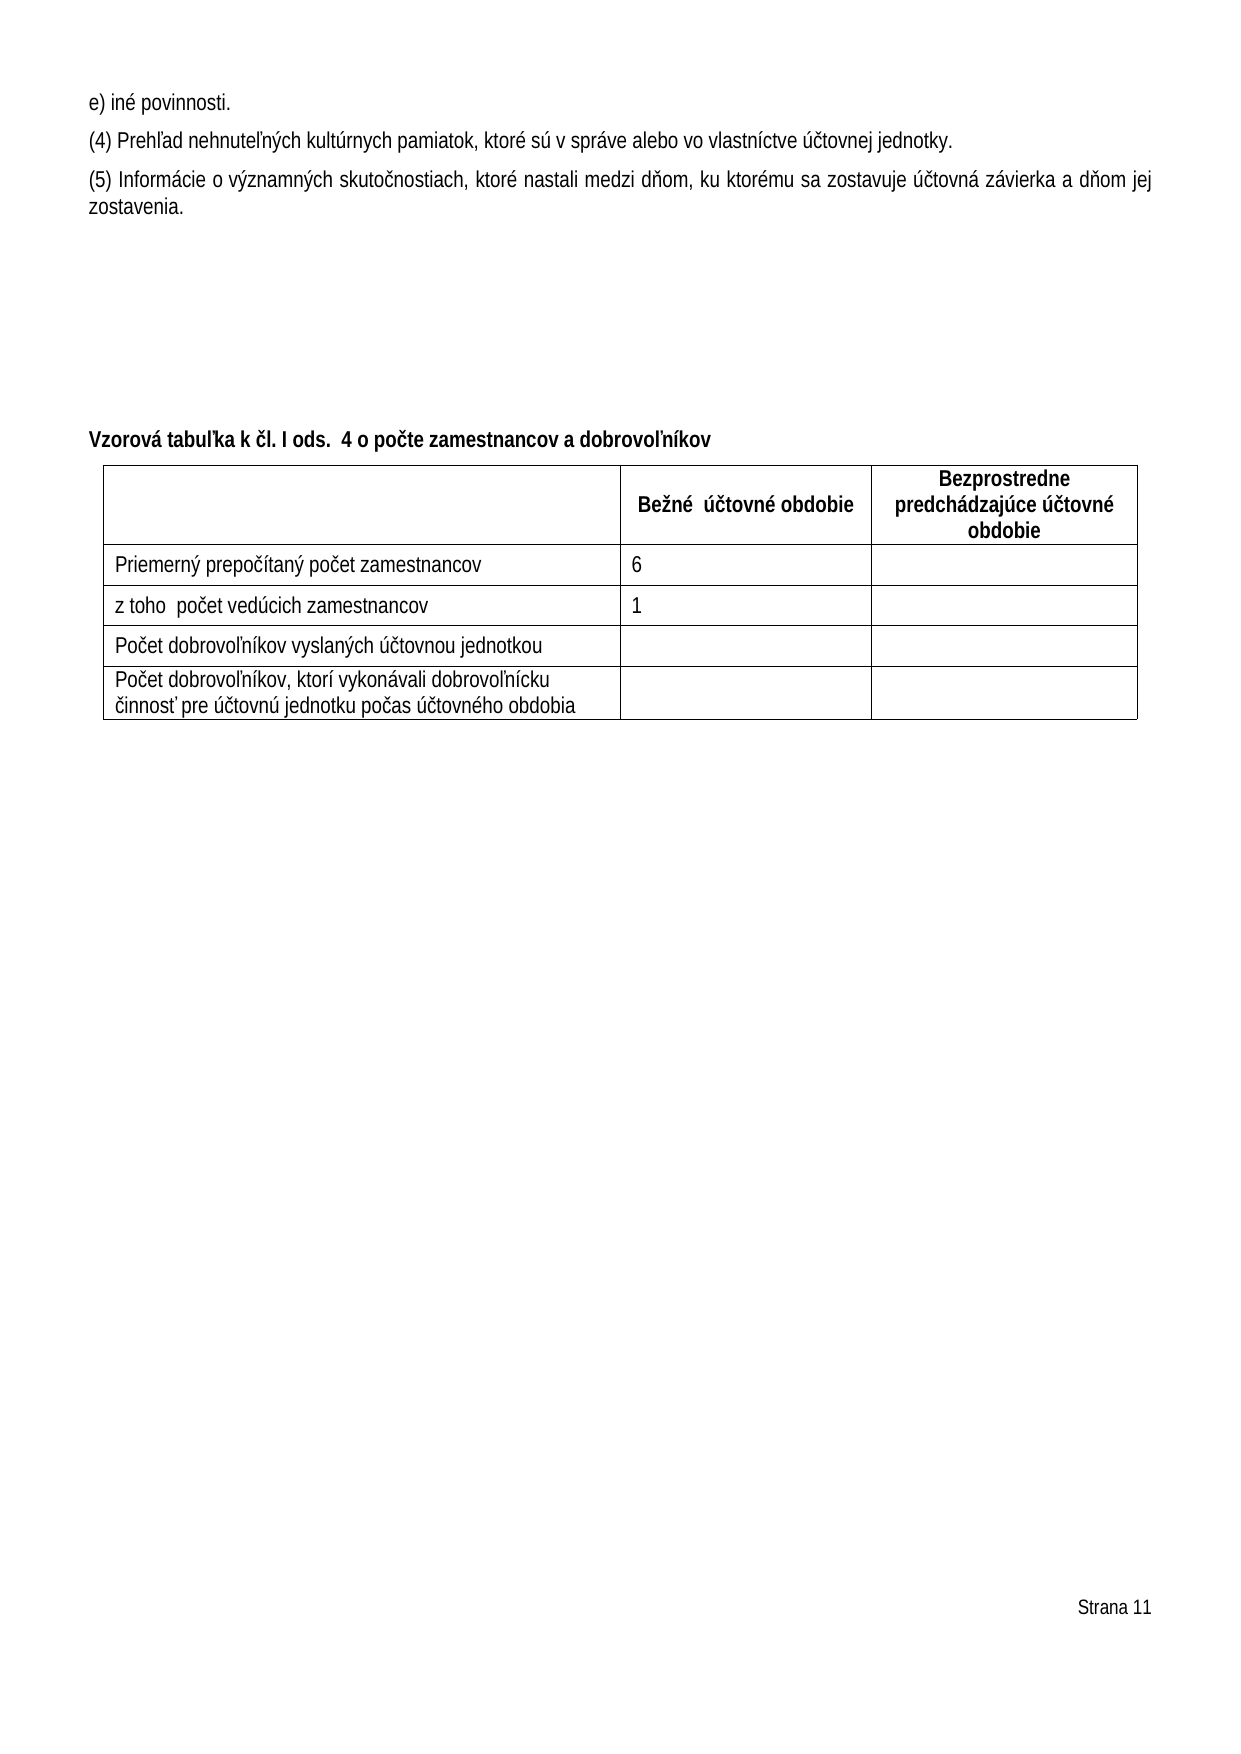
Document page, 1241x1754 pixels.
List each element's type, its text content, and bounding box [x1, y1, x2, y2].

table_cell Počet dobrovoľníkov, ktorí vykonávali dobrovoľnícku činnosť pre účtovnú jednotku počas účtovného obdobia [104, 667, 620, 719]
table_cell 1 [621, 586, 871, 625]
table_cell [621, 667, 871, 719]
table_header Bezprostredne predchádzajúce účtovné obdobie [872, 466, 1137, 544]
table_cell [872, 667, 1137, 719]
table_header [104, 466, 620, 544]
table_cell Počet dobrovoľníkov vyslaných účtovnou jednotkou [104, 626, 620, 666]
table_cell [872, 545, 1137, 584]
table_header Bežné účtovné obdobie [621, 466, 871, 544]
table_cell [621, 626, 871, 666]
table_cell [872, 626, 1137, 666]
table_cell Priemerný prepočítaný počet zamestnancov [104, 545, 620, 584]
text Vzorová tabuľka k čl. I ods. 4 o počte zamestnancov a dobrovoľníkov [89, 426, 1152, 452]
table_cell 6 [621, 545, 871, 584]
text e) iné povinnosti. [89, 89, 1152, 115]
text (5) Informácie o významných skutočnostiach, ktoré nastali medzi dňom, ku ktorému sa zostavuje účtovná závierka a dňom jej zostavenia. [89, 166, 1152, 219]
table_cell z toho počet vedúcich zamestnancov [104, 586, 620, 625]
text (4) Prehľad nehnuteľných kultúrnych pamiatok, ktoré sú v správe alebo vo vlastníctve účtovnej jednotky. [89, 127, 1152, 154]
table_cell [872, 586, 1137, 625]
